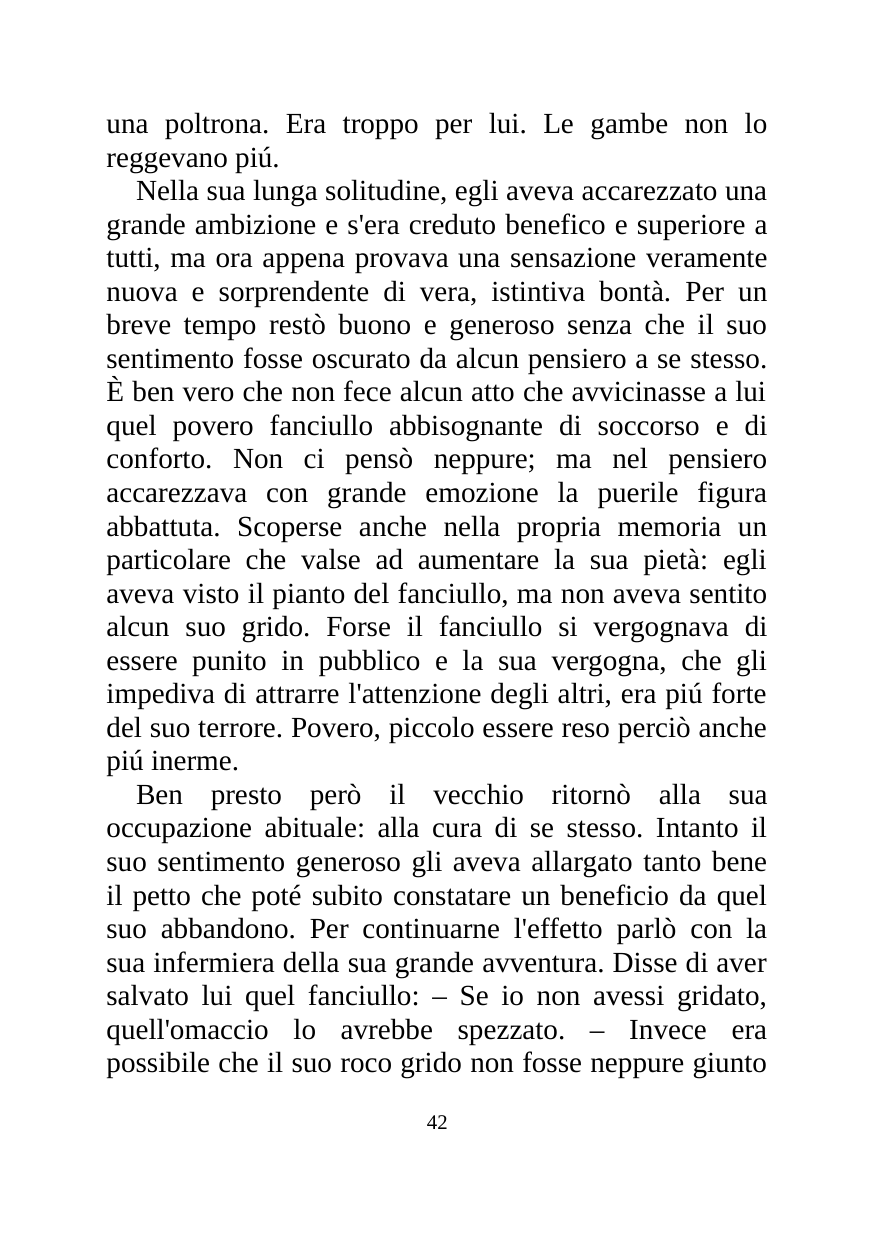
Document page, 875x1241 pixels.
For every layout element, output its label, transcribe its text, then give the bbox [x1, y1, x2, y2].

text Nella sua lunga solitudine, egli aveva accarezzato una grande ambizione e s'era creduto benefico e superiore a tutti, ma ora appena provava una sensazione veramente nuova e sorprendente di vera, istintiva bontà. Per un breve tempo restò buono e generoso senza che il suo sentimento fosse oscurato da alcun pensiero a se stesso. È ben vero che non fece alcun atto che avvicinasse a lui quel povero fanciullo abbisognante di soccorso e di conforto. Non ci pensò neppure; ma nel pensiero accarezzava con grande emozione la puerile figura abbattuta. Scoperse anche nella propria memoria un particolare che valse ad aumentare la sua pietà: egli aveva visto il pianto del fanciullo, ma non aveva sentito alcun suo grido. Forse il fanciullo si vergognava di essere punito in pubblico e la sua vergogna, che gli impediva di attrarre l'attenzione degli altri, era piú forte del suo terrore. Povero, piccolo essere reso perciò anche piú inerme. [106, 173, 768, 777]
text una poltrona. Era troppo per lui. Le gambe non lo reggevano piú. [106, 106, 768, 173]
text Ben presto però il vecchio ritornò alla sua occupazione abituale: alla cura di se stesso. Intanto il suo sentimento generoso gli aveva allargato tanto bene il petto che poté subito constatare un beneficio da quel suo abbandono. Per continuarne l'effetto parlò con la sua infermiera della sua grande avventura. Disse di aver salvato lui quel fanciullo: – Se io non avessi gridato, quell'omaccio lo avrebbe spezzato. – Invece era possibile che il suo roco grido non fosse neppure giunto [106, 777, 768, 1079]
